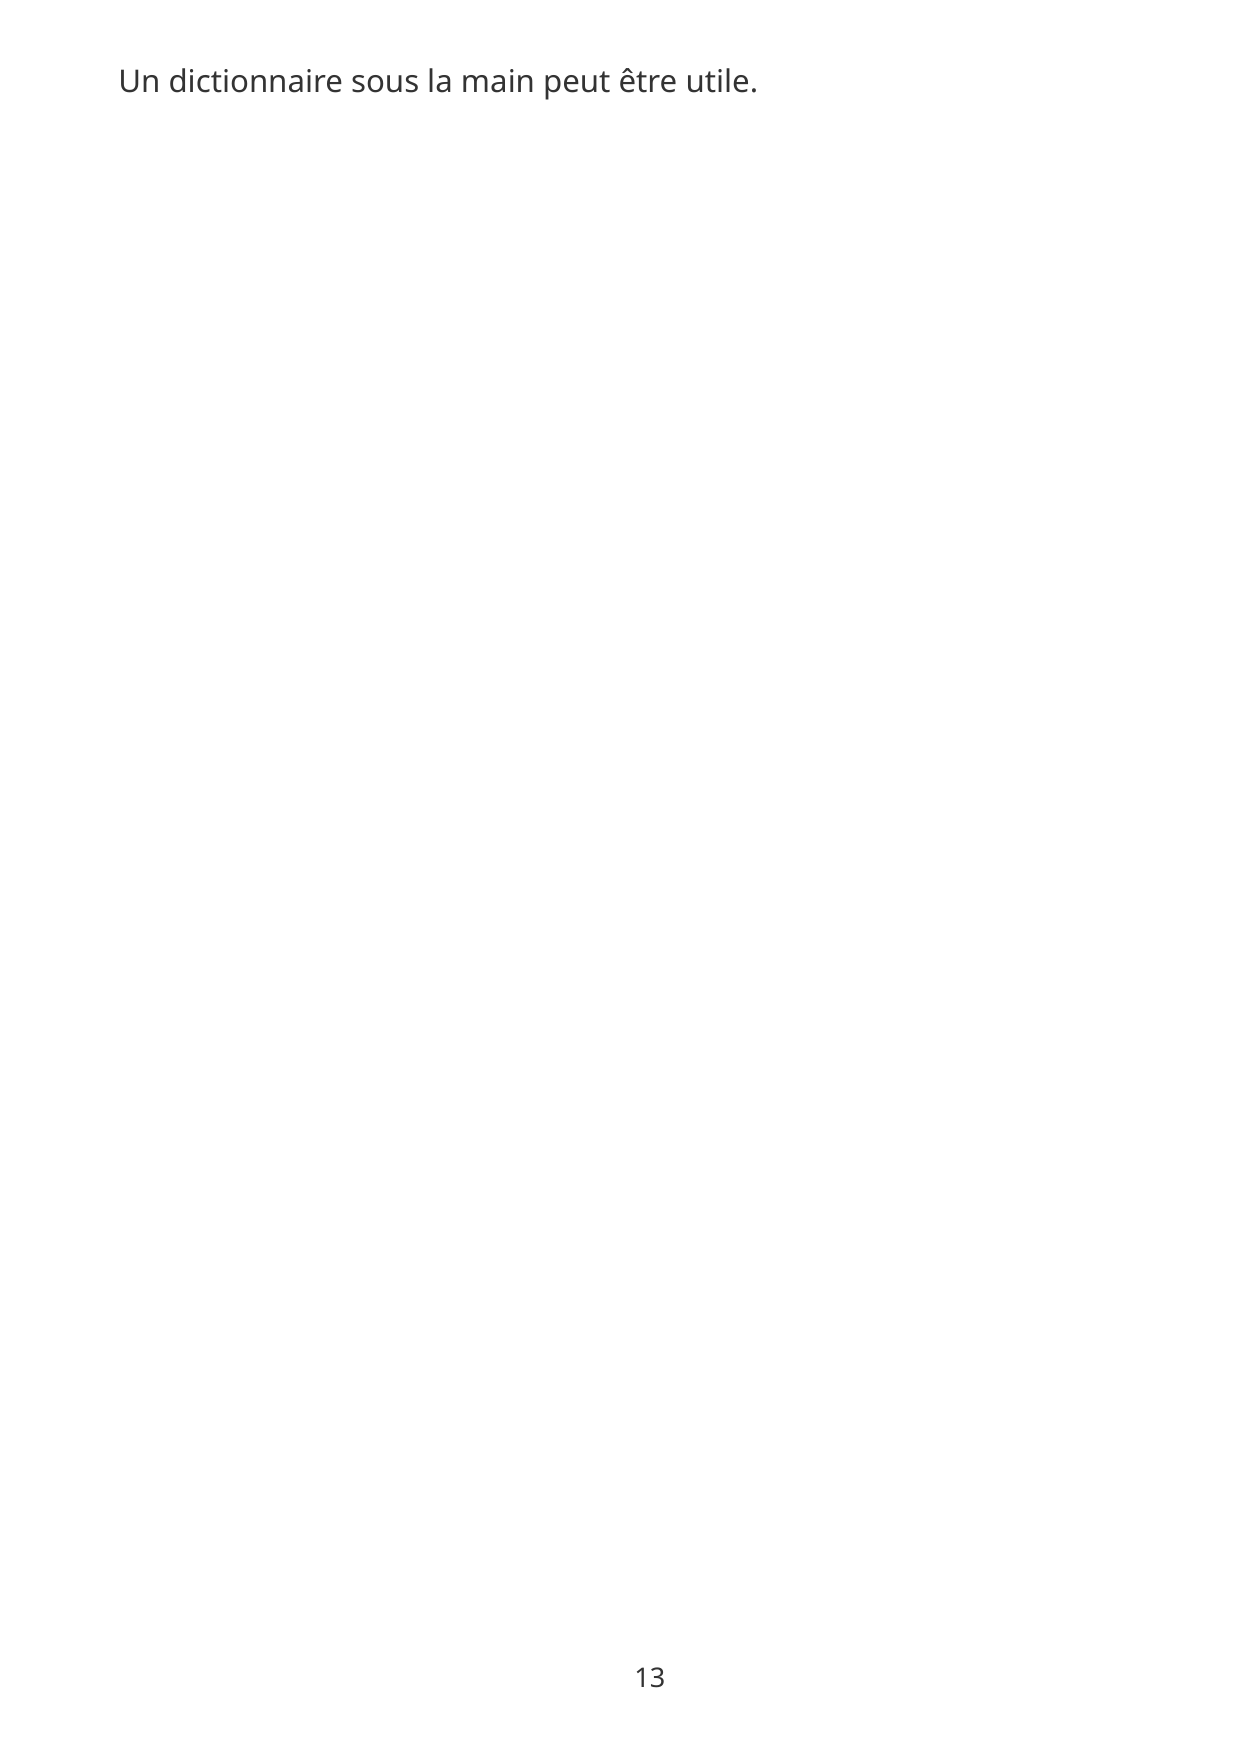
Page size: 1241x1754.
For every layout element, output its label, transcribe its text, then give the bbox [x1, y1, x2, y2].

text Un dictionnaire sous la main peut être utile. [118, 59, 1181, 102]
